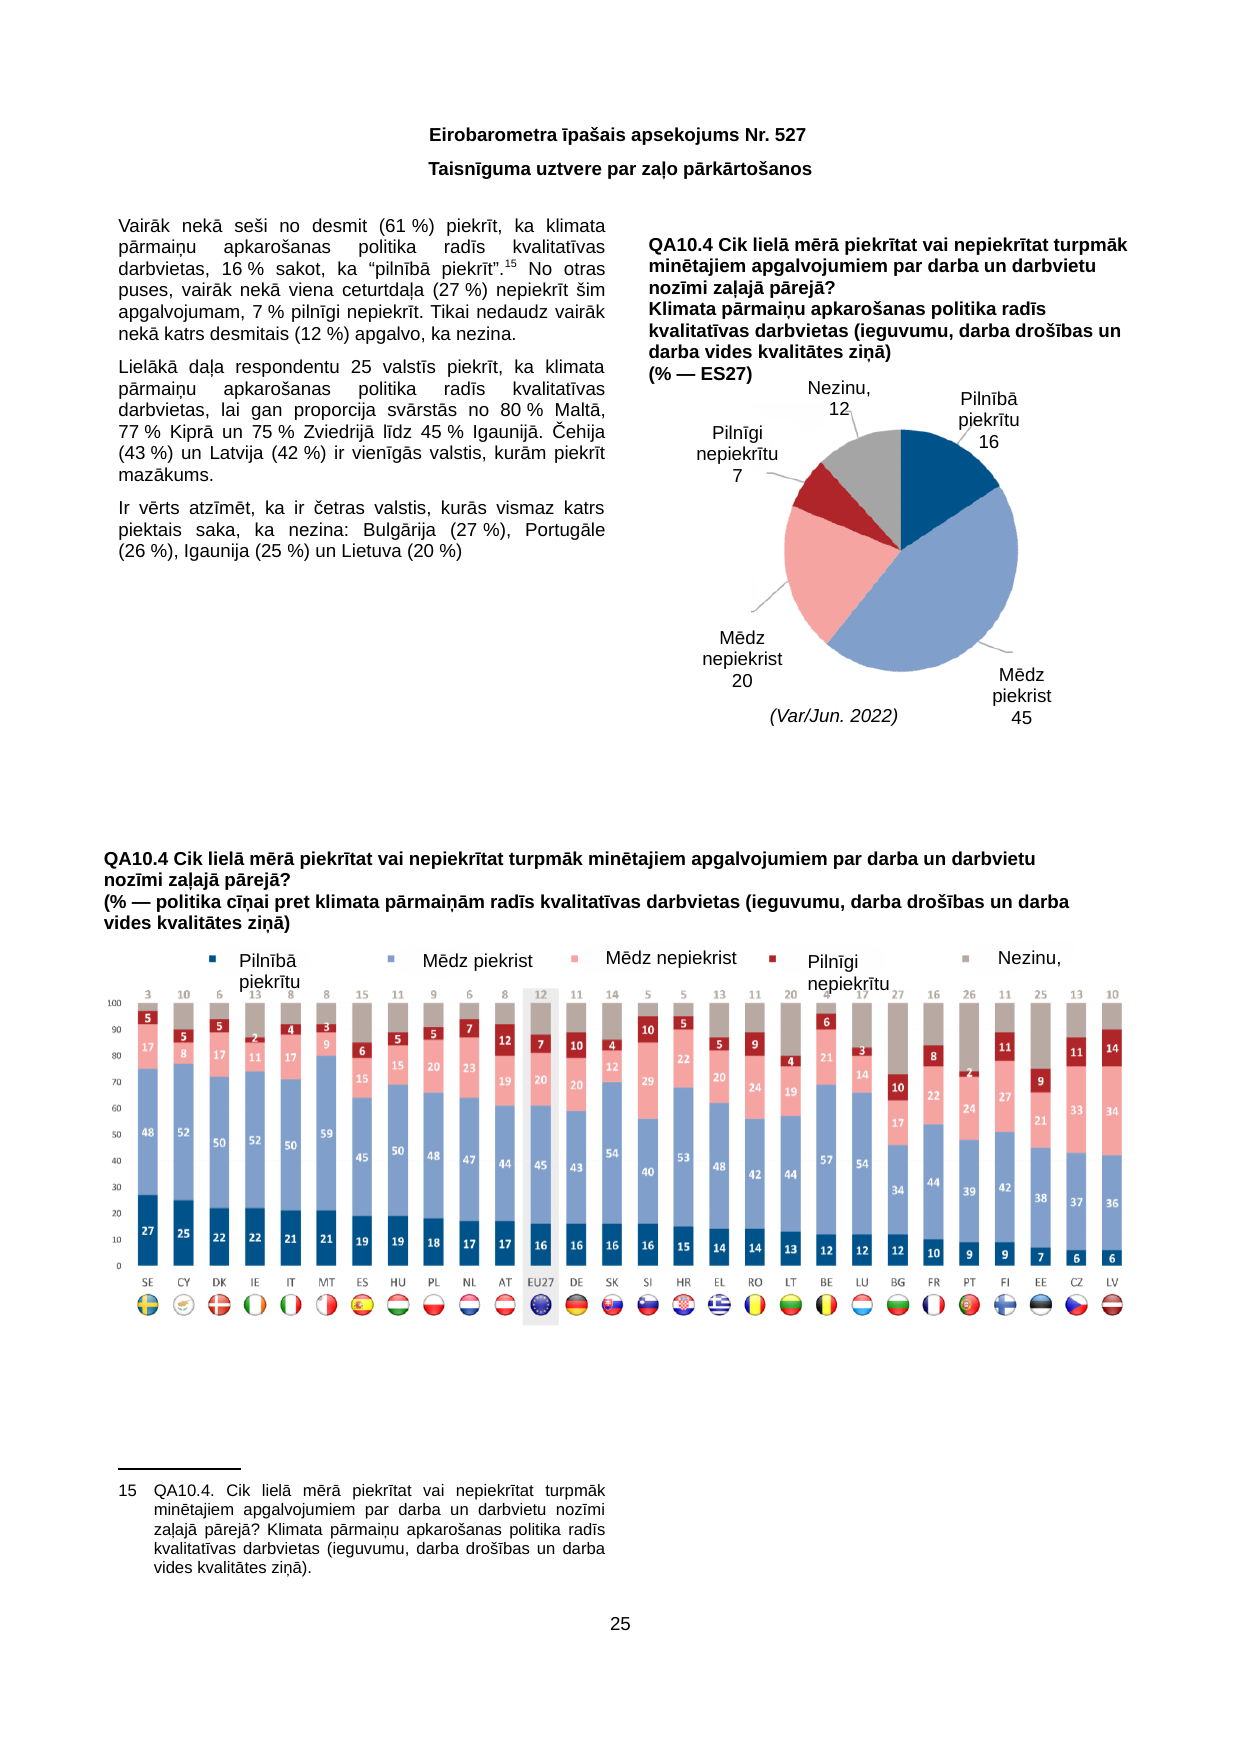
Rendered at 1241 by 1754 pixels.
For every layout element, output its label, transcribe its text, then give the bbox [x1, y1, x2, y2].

text Ir vērts atzīmēt, ka ir četras valstis, kurās vismaz katrs piektais saka, ka nezina: Bulgārija (27 %), Portugāle (26 %), Igaunija (25 %) un Lietuva (20 %) [118, 497, 605, 562]
picture [98, 942, 1127, 1331]
text QA10.4. Cik lielā mērā piekrītat vai nepiekrītat turpmāk minētajiem apgalvojumiem par darba un darbvietu nozīmi zaļajā pārejā? Klimata pārmaiņu apkarošanas politika radīs kvalitatīvas darbvietas (ieguvumu, darba drošības un darba vides kvalitātes ziņā). [118, 1481, 605, 1577]
text Lielākā daļa respondentu 25 valstīs piekrīt, ka klimata pārmaiņu apkarošanas politika radīs kvalitatīvas darbvietas, lai gan proporcija svārstās no 80 % Maltā, 77 % Kiprā un 75 % Zviedrijā līdz 45 % Igaunijā. Čehija (43 %) un Latvija (42 %) ir vienīgās valstis, kurām piekrīt mazākums. [118, 356, 605, 485]
text Vairāk nekā seši no desmit (61 %) piekrīt, ka klimata pārmaiņu apkarošanas politika radīs kvalitatīvas darbvietas, 16 % sakot, ka “pilnībā piekrīt”. No otras puses, vairāk nekā viena ceturtdaļa (27 %) nepiekrīt šim apgalvojumam, 7 % pilnīgi nepiekrīt. Tikai nedaudz vairāk nekā katrs desmitais (12 %) apgalvo, ka nezina. [118, 214, 605, 344]
picture [751, 403, 1020, 677]
